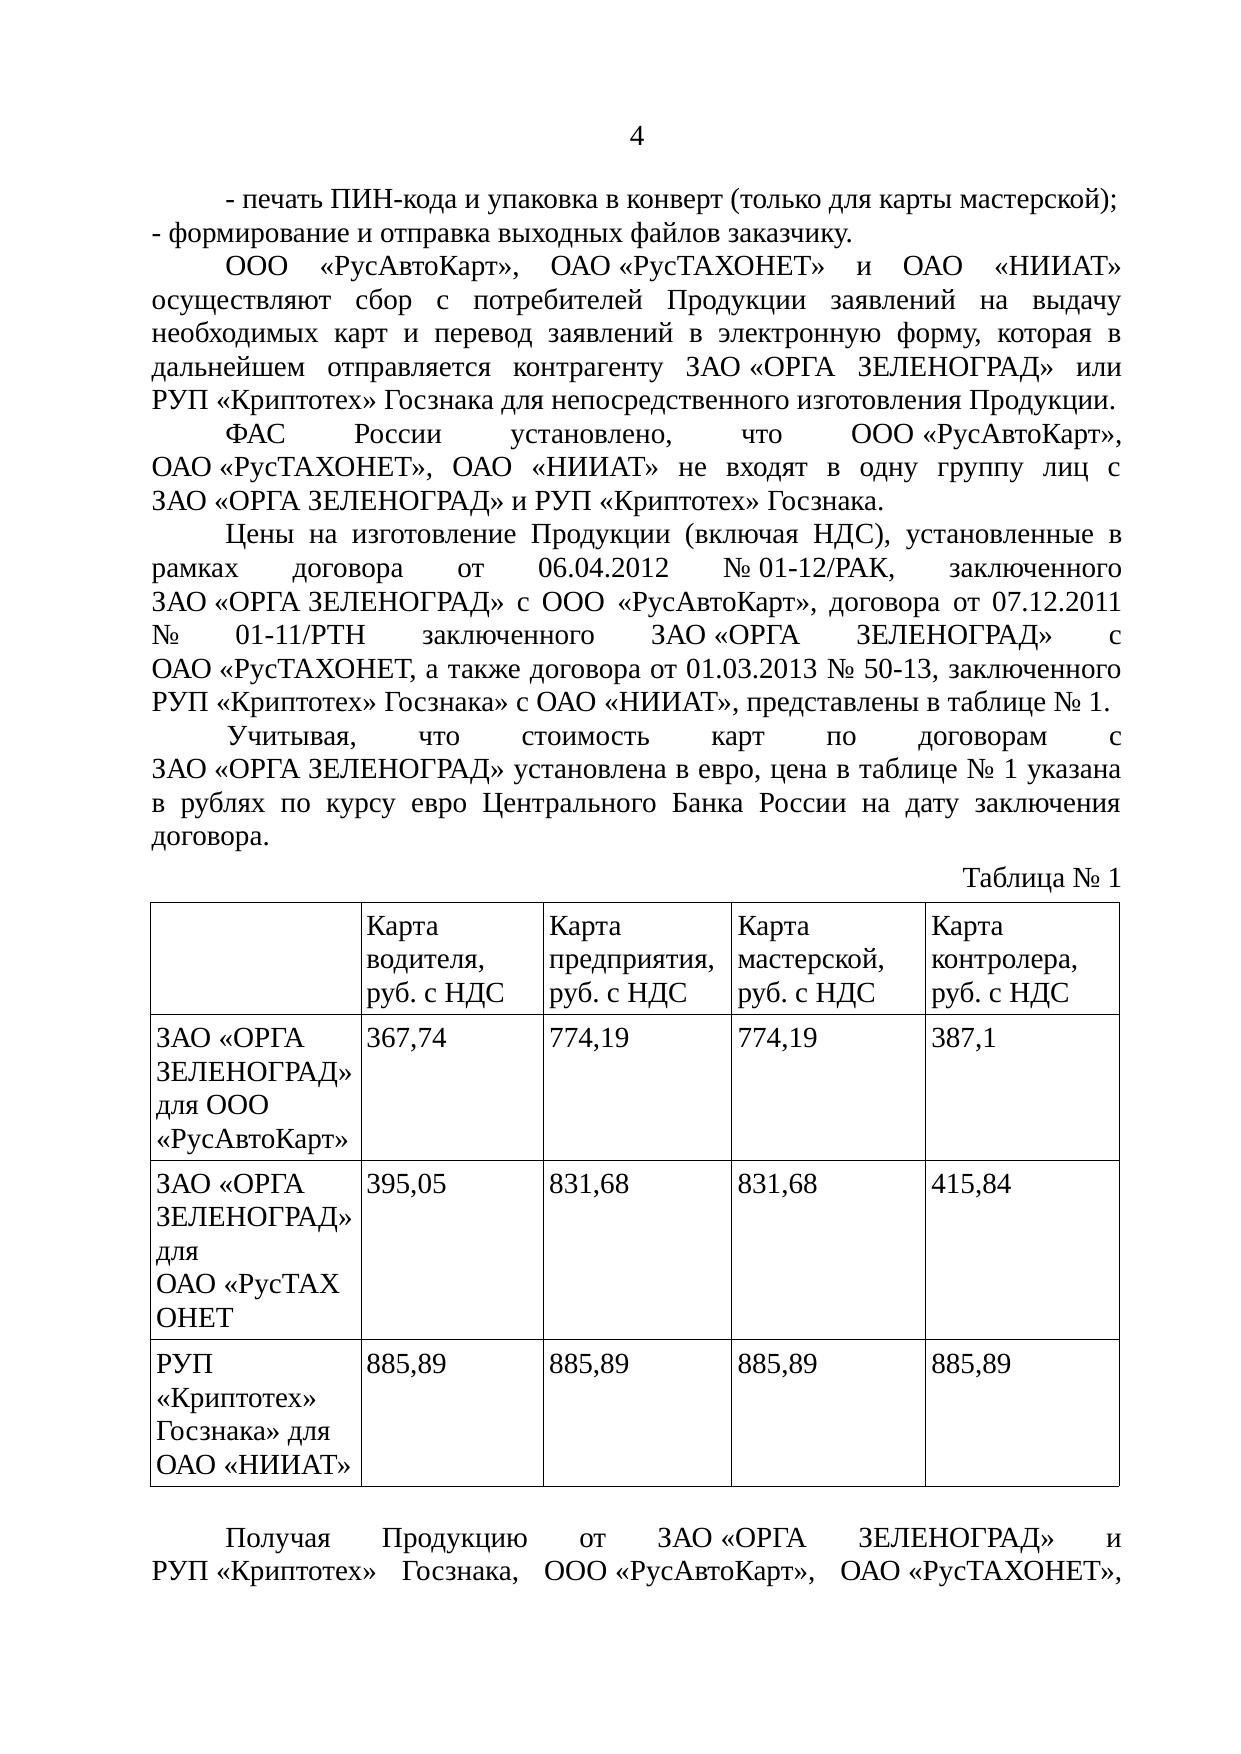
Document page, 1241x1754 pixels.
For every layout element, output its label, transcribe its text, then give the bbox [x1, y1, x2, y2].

text ФАС России установлено, что ООО «РусАвтоКарт», ОАО «РусТАХОНЕТ», ОАО «НИИАТ» не входят в одну группу лиц с ЗАО «ОРГА ЗЕЛЕНОГРАД» и РУП «Криптотех» Госзнака. [151, 416, 1122, 517]
table_header Карта контролера, руб. с НДС [926, 903, 1119, 1014]
table_cell 885,89 [732, 1340, 925, 1486]
table_header Карта мастерской, руб. с НДС [732, 903, 925, 1014]
text Цены на изготовление Продукции (включая НДC), установленные в рамках договора от 06.04.2012 № 01-12/РАК, заключенного ЗАО «ОРГА ЗЕЛЕНОГРАД» с ООО «РусАвтоКарт», договора от 07.12.2011 № 01-11/РТН заключенного ЗАО «ОРГА ЗЕЛЕНОГРАД» с ОАО «РусТАХОНЕТ, а также договора от 01.03.2013 № 50-13, заключенного РУП «Криптотех» Госзнака» с ОАО «НИИАТ», представлены в таблице № 1. [151, 517, 1122, 718]
table_cell 885,89 [926, 1340, 1119, 1486]
table_cell ЗАО «ОРГА ЗЕЛЕНОГРАД» для ООО «РусАвтоКарт» [151, 1015, 361, 1160]
table_cell 831,68 [732, 1161, 925, 1339]
table_header Карта предприятия, руб. с НДС [544, 903, 731, 1014]
table_cell 885,89 [544, 1340, 731, 1486]
table_cell 415,84 [926, 1161, 1119, 1339]
table_cell ЗАО «ОРГА ЗЕЛЕНОГРАД» для ОАО «РусТАХОНЕТ [151, 1161, 361, 1339]
text - формирование и отправка выходных файлов заказчику. [151, 215, 1122, 248]
text - печать ПИН-кода и упаковка в конверт (только для карты мастерской); [151, 181, 1122, 215]
table_header [151, 903, 361, 1014]
text Таблица № 1 [151, 860, 1122, 894]
table_cell 387,1 [926, 1015, 1119, 1160]
table_cell РУП «Криптотех» Госзнака» для ОАО «НИИАТ» [151, 1340, 361, 1486]
table_header Карта водителя, руб. с НДС [362, 903, 543, 1014]
table_cell 395,05 [362, 1161, 543, 1339]
table_cell 831,68 [544, 1161, 731, 1339]
text Учитывая, что стоимость карт по договорам с ЗАО «ОРГА ЗЕЛЕНОГРАД» установлена в евро, цена в таблице № 1 указана в рублях по курсу евро Центрального Банка России на дату заключения договора. [151, 718, 1122, 852]
table_cell 774,19 [732, 1015, 925, 1160]
text ООО «РусАвтоКарт», ОАО «РусТАХОНЕТ» и ОАО «НИИАТ» осуществляют сбор с потребителей Продукции заявлений на выдачу необходимых карт и перевод заявлений в электронную форму, которая в дальнейшем отправляется контрагенту ЗАО «ОРГА ЗЕЛЕНОГРАД» или РУП «Криптотех» Госзнака для непосредственного изготовления Продукции. [151, 248, 1122, 416]
table_cell 367,74 [362, 1015, 543, 1160]
table_cell 885,89 [362, 1340, 543, 1486]
table_cell 774,19 [544, 1015, 731, 1160]
text Получая Продукцию от ЗАО «ОРГА ЗЕЛЕНОГРАД» и РУП «Криптотех» Госзнака, ООО «РусАвтоКарт», ОАО «РусТАХОНЕТ», [151, 1520, 1122, 1587]
